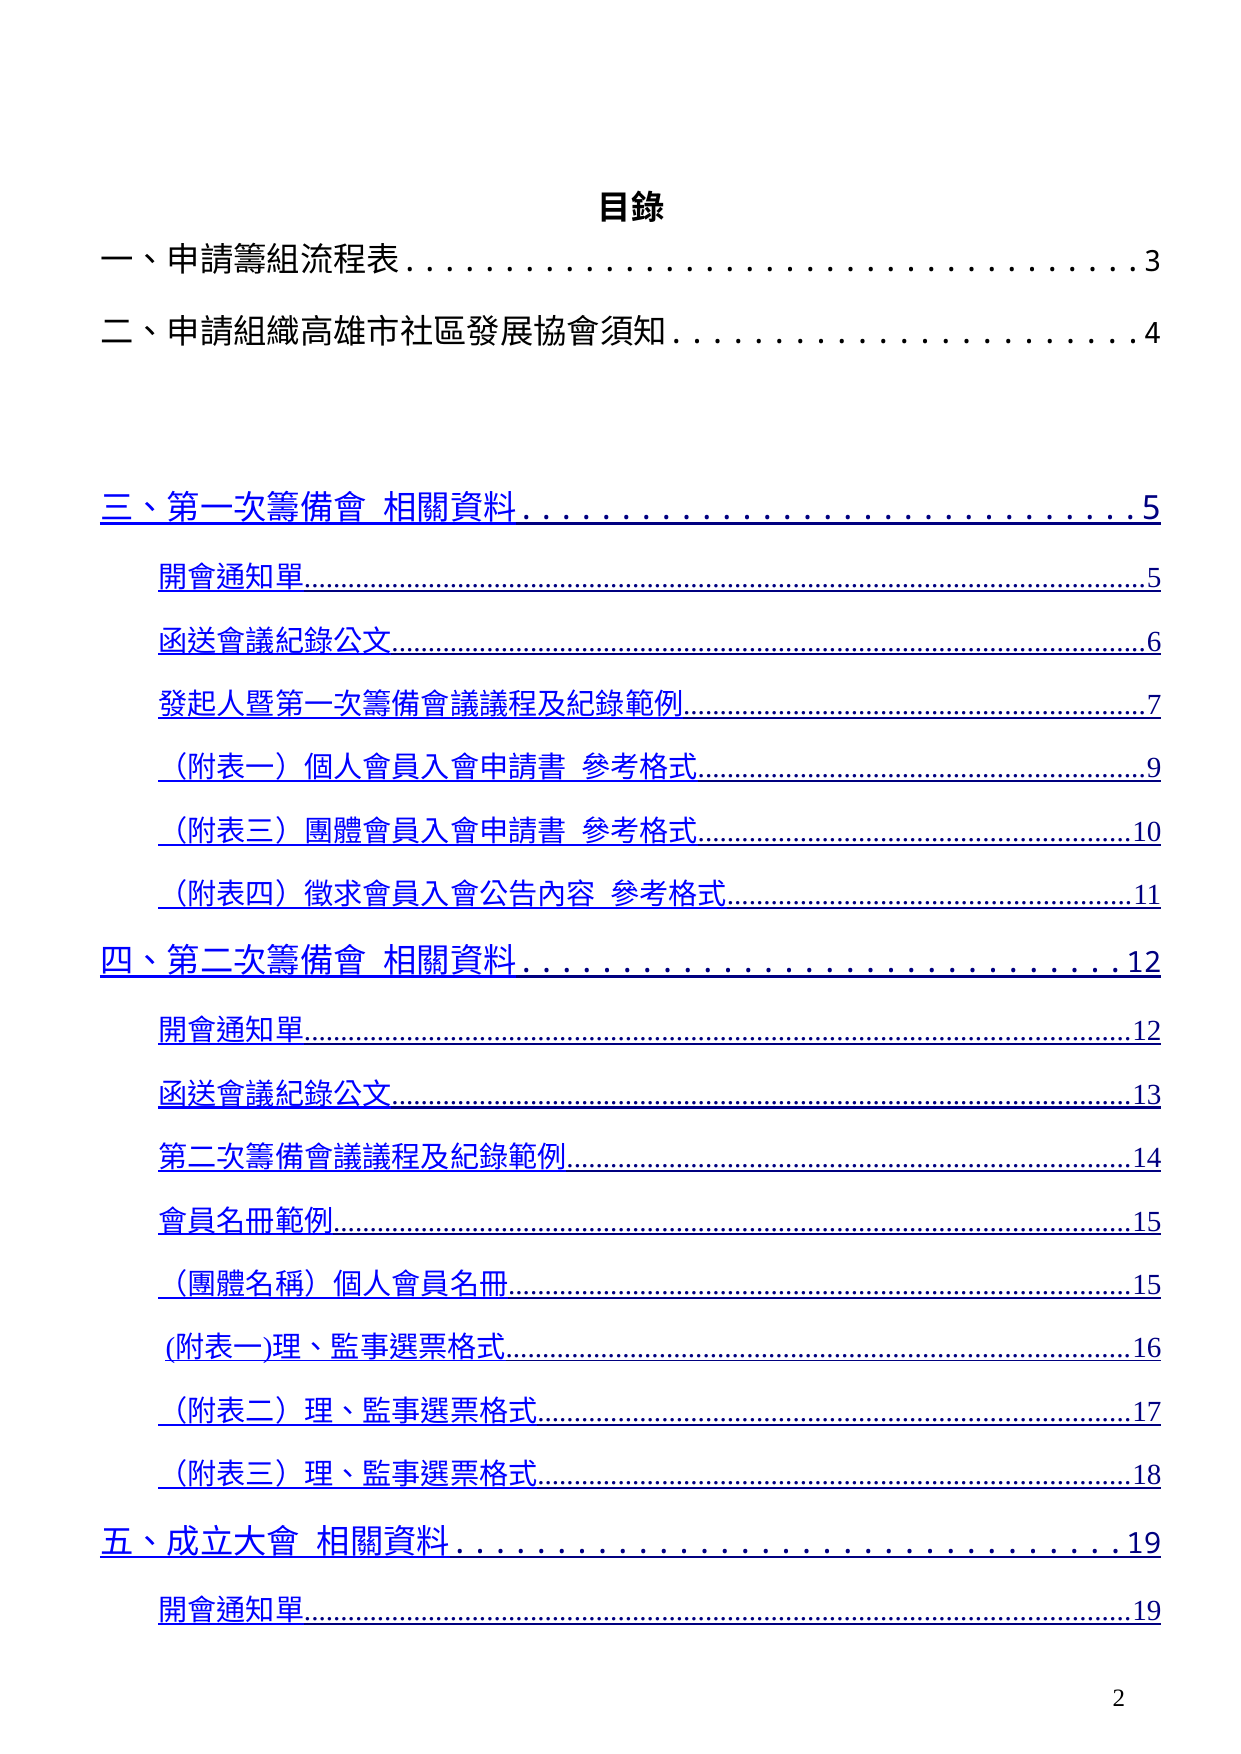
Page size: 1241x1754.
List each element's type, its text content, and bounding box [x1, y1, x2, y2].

text （附表四）徵求會員入會公告內容 參考格式 11 [158, 871, 1162, 913]
text 四、第二次籌備會 相關資料 12 [100, 934, 1162, 983]
text 開會通知單 19 [158, 1587, 1162, 1629]
text （團體名稱）個人會員名冊 15 [158, 1261, 1162, 1303]
text （附表三）理、監事選票格式 18 [158, 1451, 1162, 1493]
text (附表一)理、監事選票格式 16 [158, 1324, 1162, 1366]
text 第二次籌備會議議程及紀錄範例 14 [158, 1134, 1162, 1176]
text 會員名冊範例 15 [158, 1197, 1162, 1239]
text 二、申請組織高雄市社區發展協會須知 4 [100, 305, 1162, 354]
text 一、申請籌組流程表 3 [100, 233, 1162, 281]
text 五、成立大會 相關資料 19 [100, 1514, 1162, 1563]
text 函送會議紀錄公文 6 [158, 617, 1162, 659]
text （附表一）個人會員入會申請書 參考格式 9 [158, 744, 1162, 786]
text （附表二）理、監事選票格式 17 [158, 1387, 1162, 1430]
text 發起人暨第一次籌備會議議程及紀錄範例 7 [158, 681, 1162, 723]
text 目錄 [100, 163, 1162, 225]
text 函送會議紀錄公文 13 [158, 1070, 1162, 1113]
text 開會通知單 12 [158, 1007, 1162, 1049]
text （附表三）團體會員入會申請書 參考格式 10 [158, 807, 1162, 850]
text 三、第一次籌備會 相關資料 5 [100, 481, 1162, 529]
text 開會通知單 5 [158, 554, 1162, 596]
